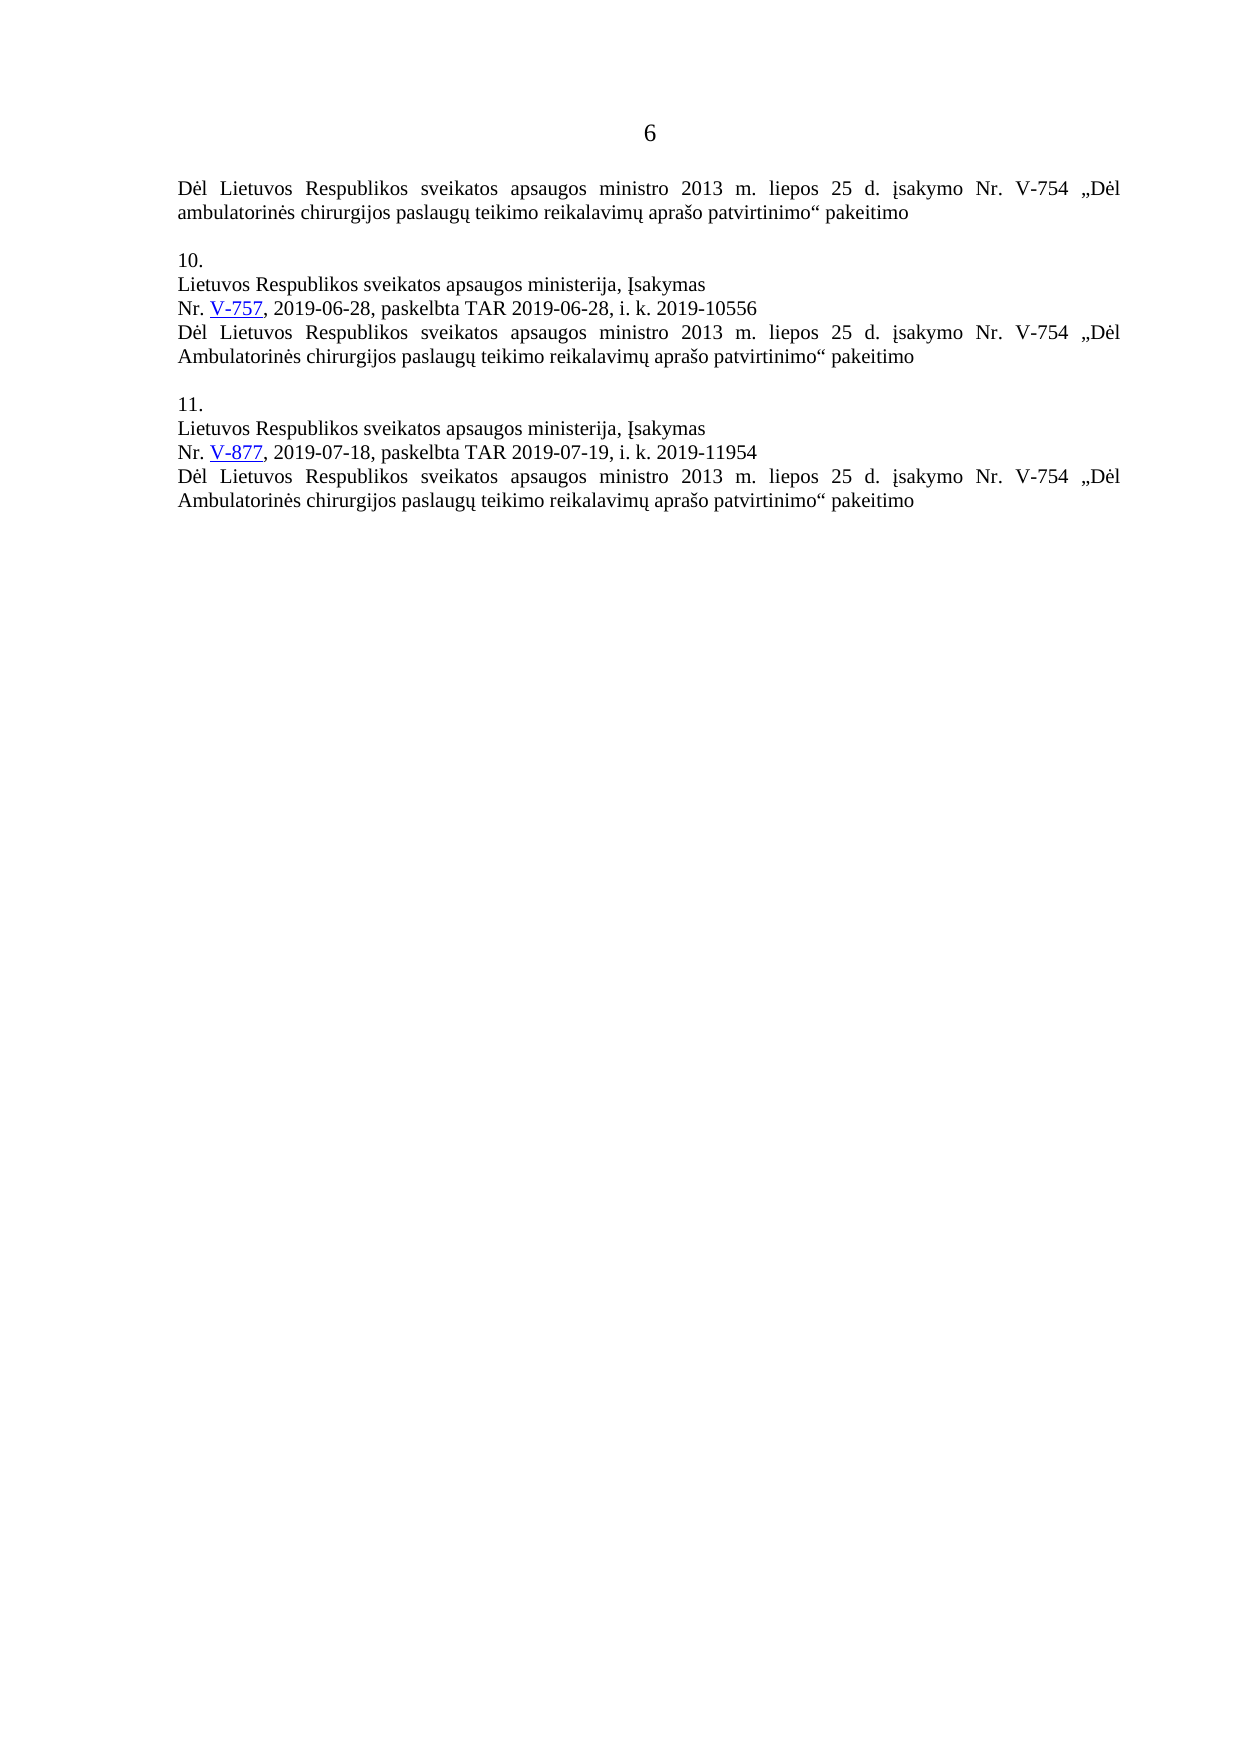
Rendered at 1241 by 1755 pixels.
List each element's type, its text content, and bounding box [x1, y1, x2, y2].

text 11. [177, 392, 1122, 416]
text Dėl Lietuvos Respublikos sveikatos apsaugos ministro 2013 m. liepos 25 d. įsakymo Nr. V-754 „Dėl Ambulatorinės chirurgijos paslaugų teikimo reikalavimų aprašo patvirtinimo“ pakeitimo [177, 320, 1122, 368]
text 10. [177, 248, 1122, 272]
text Lietuvos Respublikos sveikatos apsaugos ministerija, Įsakymas [177, 416, 1122, 440]
text Nr. V-757, 2019-06-28, paskelbta TAR 2019-06-28, i. k. 2019-10556 [177, 296, 1122, 320]
text Nr. V-877, 2019-07-18, paskelbta TAR 2019-07-19, i. k. 2019-11954 [177, 440, 1122, 464]
text Dėl Lietuvos Respublikos sveikatos apsaugos ministro 2013 m. liepos 25 d. įsakymo Nr. V-754 „Dėl Ambulatorinės chirurgijos paslaugų teikimo reikalavimų aprašo patvirtinimo“ pakeitimo [177, 464, 1122, 512]
text Lietuvos Respublikos sveikatos apsaugos ministerija, Įsakymas [177, 272, 1122, 296]
text Dėl Lietuvos Respublikos sveikatos apsaugos ministro 2013 m. liepos 25 d. įsakymo Nr. V-754 „Dėl ambulatorinės chirurgijos paslaugų teikimo reikalavimų aprašo patvirtinimo“ pakeitimo [177, 176, 1122, 224]
